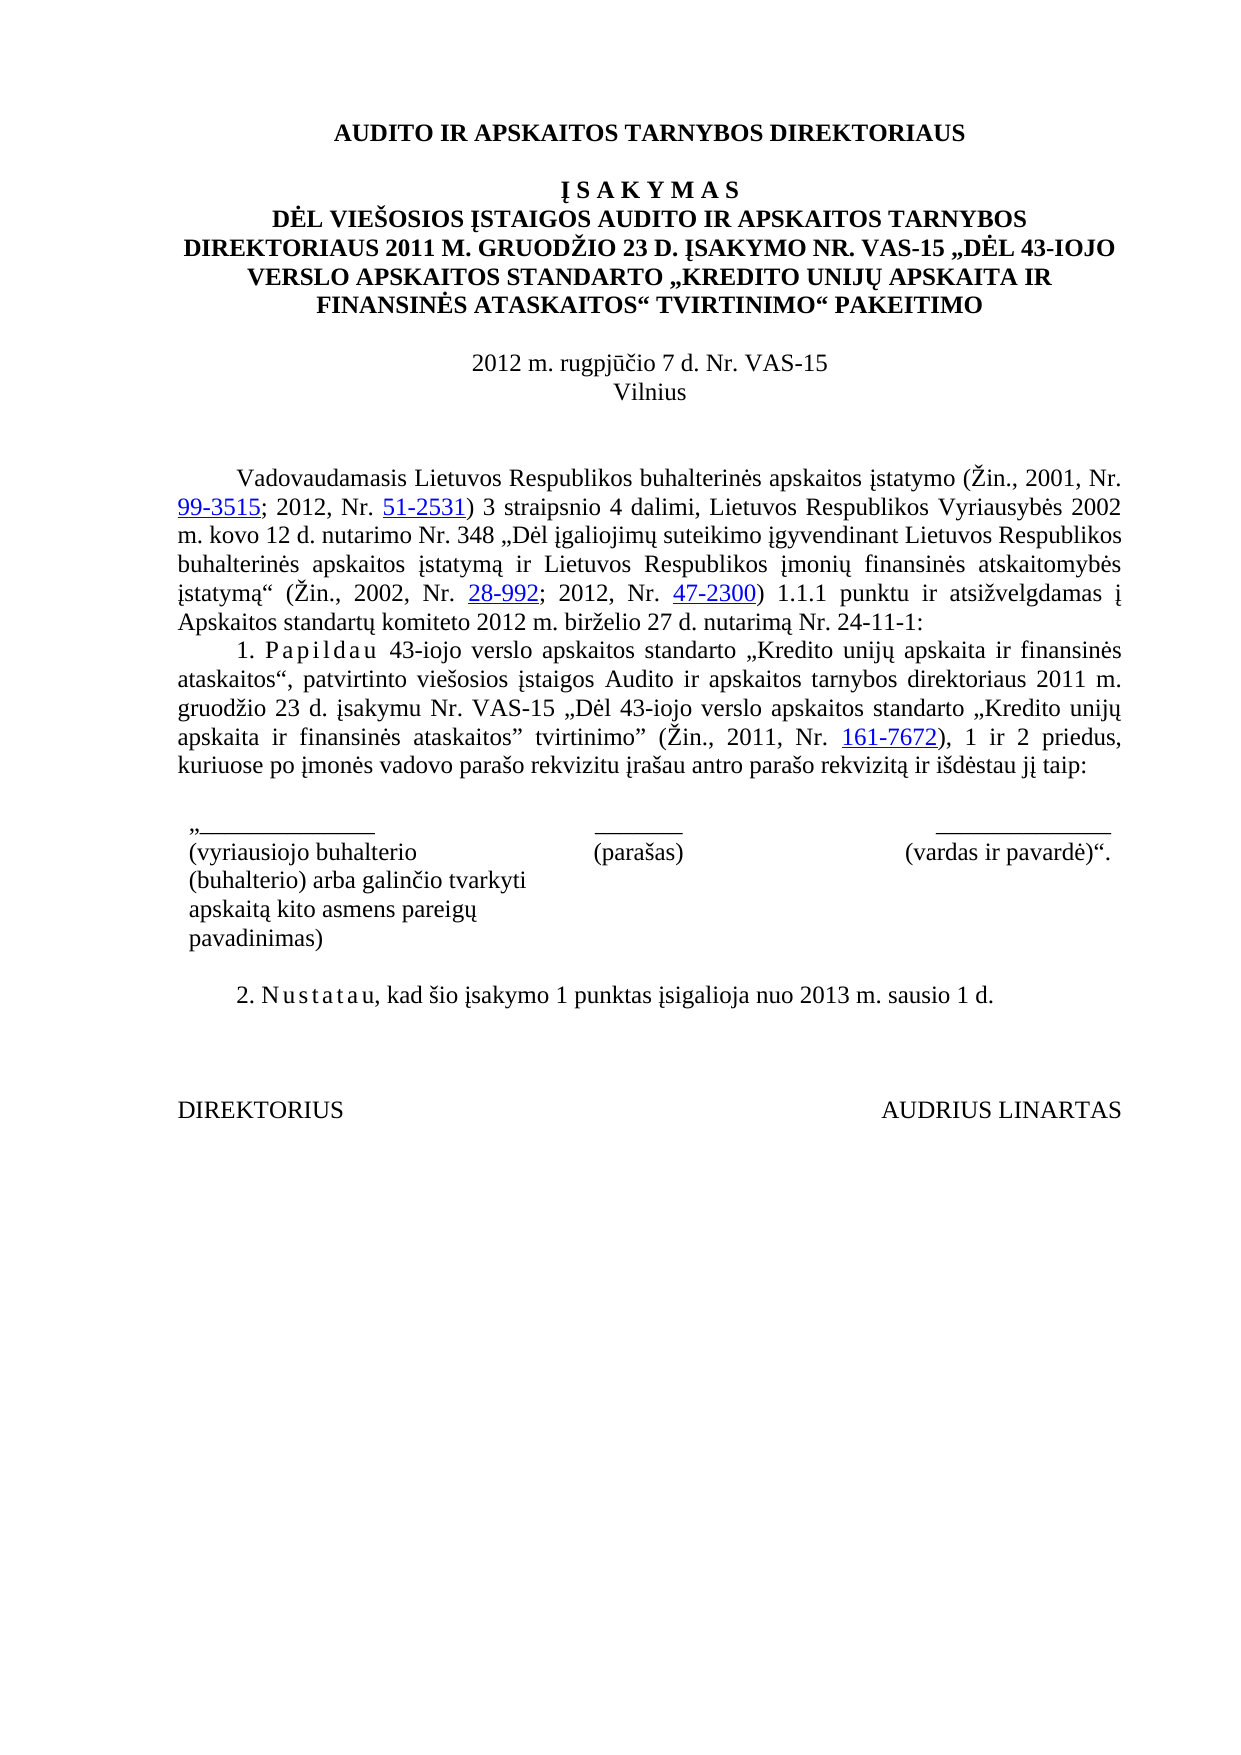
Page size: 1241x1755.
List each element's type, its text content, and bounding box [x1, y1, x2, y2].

table_header _______ (parašas) [551, 808, 726, 952]
text DĖL VIEŠOSIOS ĮSTAIGOS AUDITO IR APSKAITOS TARNYBOS DIREKTORIAUS 2011 m. GRUODŽIO 23 d. ĮSAKYMO Nr. VAS-15 „DĖL 43-IOJO VERSLO APSKAITOS STANDARTO „KREDITO UNIJŲ APSKAITA IR FINANSINĖS ATASKAITOS“ TVIRTINIMO“ PAKEITIMO [177, 204, 1122, 319]
text Vadovaudamasis Lietuvos Respublikos buhalterinės apskaitos įstatymo (Žin., 2001, Nr. 99-3515; 2012, Nr. 51-2531) 3 straipsnio 4 dalimi, Lietuvos Respublikos Vyriausybės 2002 m. kovo 12 d. nutarimo Nr. 348 „Dėl įgaliojimų suteikimo įgyvendinant Lietuvos Respublikos buhalterinės apskaitos įstatymą ir Lietuvos Respublikos įmonių finansinės atskaitomybės įstatymą“ (Žin., 2002, Nr. 28-992; 2012, Nr. 47-2300) 1.1.1 punktu ir atsižvelgdamas į Apskaitos standartų komiteto 2012 m. birželio 27 d. nutarimą Nr. 24-11-1: [177, 463, 1122, 636]
text 2. Nustatau, kad šio įsakymo 1 punktas įsigalioja nuo 2013 m. sausio 1 d. [177, 981, 1122, 1009]
text 1. Papildau 43-iojo verslo apskaitos standarto „Kredito unijų apskaita ir finansinės ataskaitos“, patvirtinto viešosios įstaigos audito ir apskaitos tarnybos direktoriaus 2011 m. gruodžio 23 d. įsakymu Nr. VAS-15 „Dėl 43-iojo verslo apskaitos standarto „Kredito unijų apskaita ir finansinės ataskaitos” tvirtinimo” (Žin., 2011, Nr. 161-7672), 1 ir 2 priedus, kuriuose po įmonės vadovo parašo rekvizitu įrašau antro parašo rekvizitą ir išdėstau jį taip: [177, 636, 1122, 779]
text Direktorius Audrius Linartas [177, 1096, 1122, 1124]
text 2012 m. rugpjūčio 7 d. Nr. VAS-15 [177, 348, 1122, 377]
text AUDITO IR APSKAITOS TARNYBOS DIREKTORIAUS [177, 118, 1122, 147]
text Vilnius [177, 377, 1122, 406]
table_header „______________ (vyriausiojo buhalterio (buhalterio) arba galinčio tvarkyti apskaitą kito asmens pareigų pavadinimas) [177, 808, 551, 952]
text Į S A K Y M A S [177, 176, 1122, 204]
table_header ______________ (vardas ir pavardė)“. [726, 808, 1122, 952]
